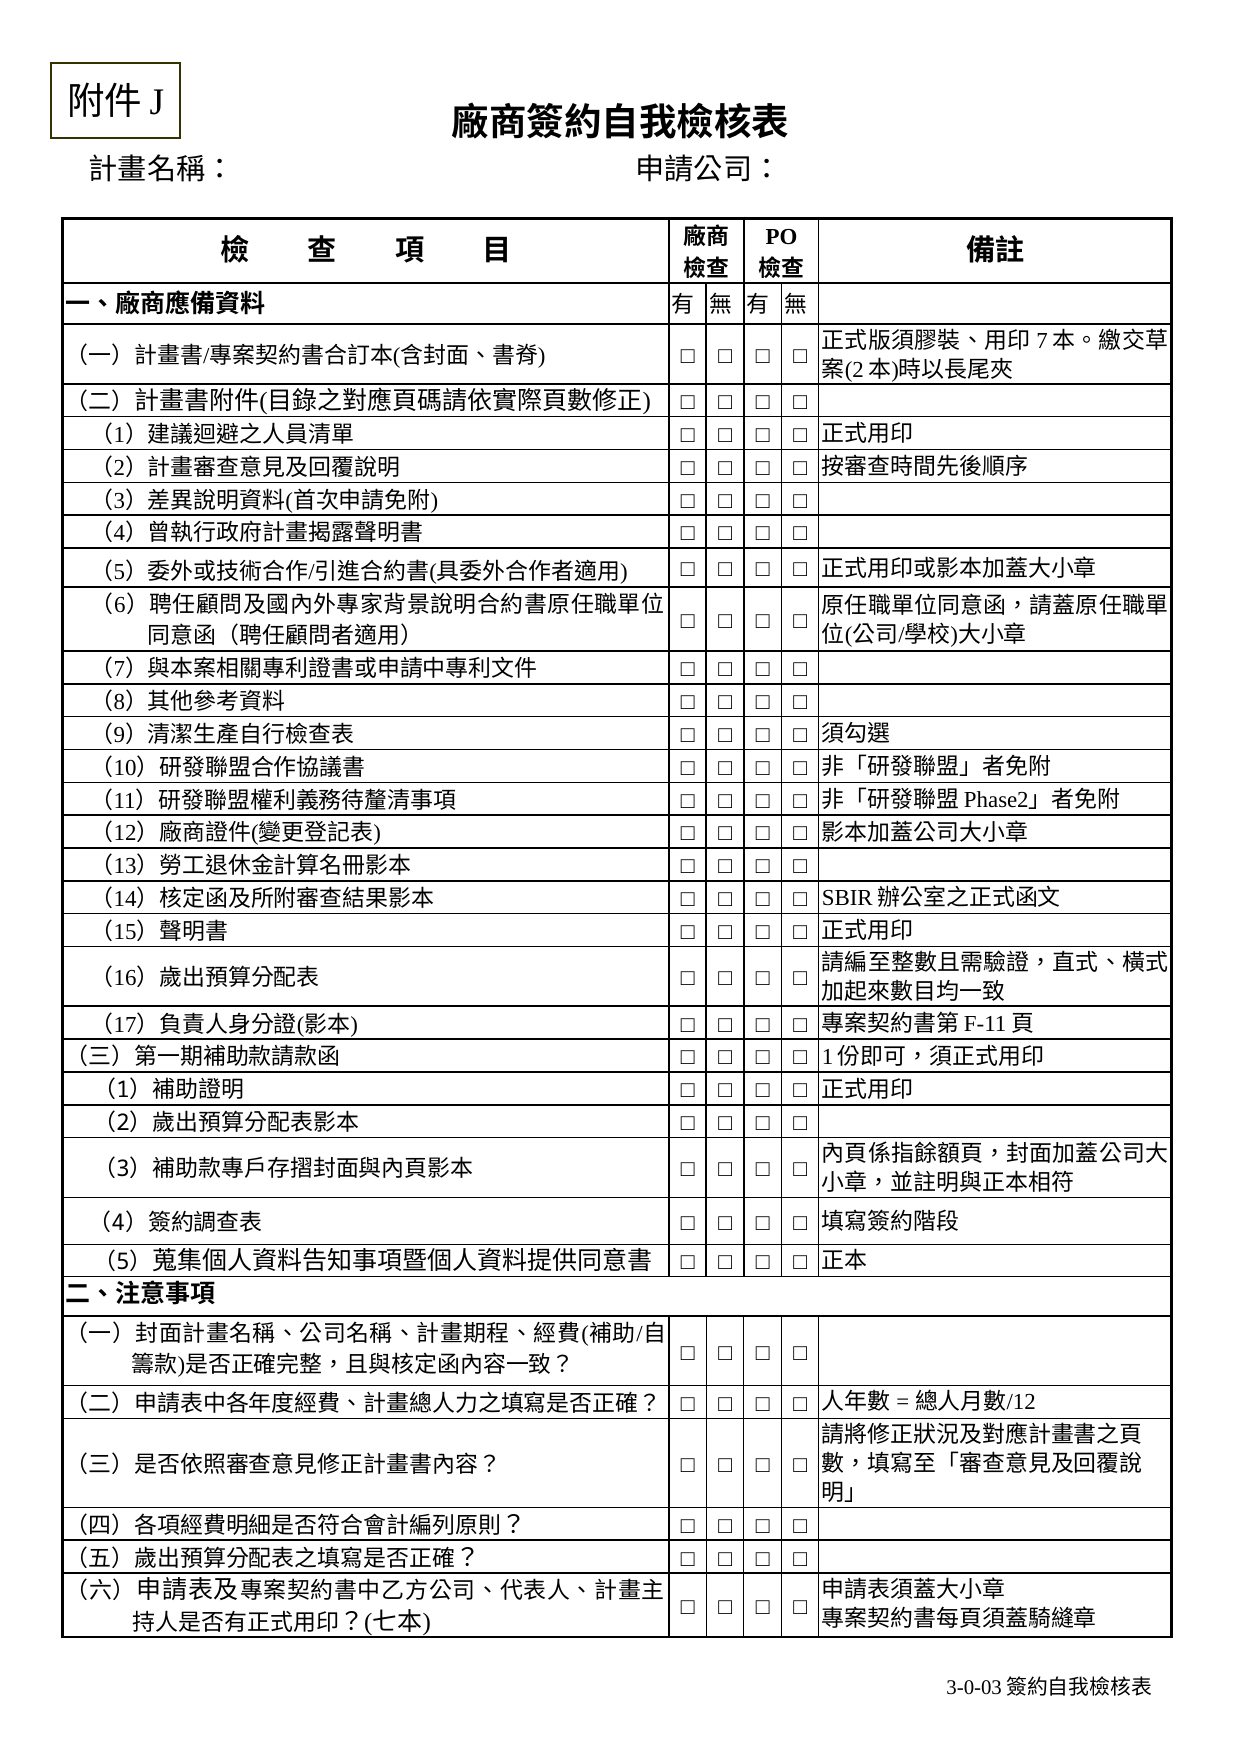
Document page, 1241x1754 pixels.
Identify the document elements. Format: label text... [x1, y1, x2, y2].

table_cell □ [707, 1541, 743, 1572]
table_cell □ [782, 325, 818, 383]
table_cell □ [670, 1574, 706, 1636]
table_cell □ [707, 783, 743, 814]
table_cell [819, 652, 1170, 683]
table_cell □ [707, 1073, 743, 1104]
table_cell □ [744, 1386, 781, 1417]
table_cell □ [782, 1007, 818, 1038]
table_cell （3）補助款專戶存摺封面與內頁影本 [64, 1138, 668, 1197]
table_cell （6）聘任顧問及國內外專家背景說明合約書原任職單位同意函（聘任顧問者適用） [64, 588, 668, 650]
table_cell □ [782, 685, 818, 716]
table_cell 正式用印 [819, 1073, 1170, 1104]
table_cell □ [707, 417, 743, 449]
table_cell 正式用印 [819, 914, 1170, 946]
table_cell □ [670, 717, 705, 749]
table_cell （11）研發聯盟權利義務待釐清事項 [64, 783, 668, 814]
table_cell □ [707, 947, 743, 1005]
table_cell □ [670, 549, 705, 586]
table_cell □ [670, 947, 705, 1005]
table_cell □ [670, 1040, 705, 1071]
table_cell □ [670, 417, 705, 449]
table_cell （4）曾執行政府計畫揭露聲明書 [64, 516, 668, 547]
table_cell □ [670, 1419, 706, 1507]
table_cell （4）簽約調查表 [64, 1198, 668, 1243]
table_cell （1）建議迴避之人員清單 [64, 417, 668, 449]
table_cell 原任職單位同意函，請蓋原任職單位(公司/學校)大小章 [819, 588, 1170, 650]
table_cell □ [707, 516, 743, 547]
table_cell 二、注意事項 [64, 1277, 1170, 1315]
table_cell □ [707, 1106, 743, 1137]
table_cell □ [745, 1007, 781, 1038]
table_cell □ [707, 685, 743, 716]
table_cell 人年數 = 總人月數/12 [819, 1386, 1170, 1417]
table_cell □ [707, 1386, 743, 1417]
table_cell 申請表須蓋大小章 專案契約書每頁須蓋騎縫章 [819, 1574, 1170, 1636]
table_cell □ [782, 1574, 818, 1636]
table_cell 正式用印或影本加蓋大小章 [819, 549, 1170, 586]
table_cell [819, 1106, 1170, 1137]
table_cell 內頁係指餘額頁，封面加蓋公司大小章，並註明與正本相符 [819, 1138, 1170, 1197]
table_cell [819, 284, 1170, 323]
table_cell □ [707, 385, 743, 416]
table_cell 正本 [819, 1245, 1170, 1276]
table_cell □ [782, 450, 818, 481]
table_cell □ [782, 783, 818, 814]
table_cell □ [707, 1040, 743, 1071]
table_cell 專案契約書第F-11頁 [819, 1007, 1170, 1038]
table_cell □ [670, 652, 705, 683]
table_cell □ [745, 588, 781, 650]
table_cell （二）計畫書附件(目錄之對應頁碼請依實際頁數修正) [64, 385, 668, 416]
table_cell □ [782, 849, 818, 880]
table_cell □ [745, 652, 781, 683]
table_header 備註 [819, 220, 1170, 282]
table_cell （12）廠商證件(變更登記表) [64, 816, 668, 847]
table_cell 無 [707, 284, 743, 323]
table_cell □ [670, 516, 705, 547]
table_cell SBIR辦公室之正式函文 [819, 882, 1170, 913]
table_cell [819, 1508, 1170, 1539]
table_cell [819, 849, 1170, 880]
table_cell □ [745, 385, 781, 416]
table_cell （五）歲出預算分配表之填寫是否正確？ [64, 1541, 668, 1572]
table_cell 有 [670, 284, 705, 323]
table_cell □ [745, 549, 781, 586]
table_header PO 檢查 [745, 220, 818, 282]
table_cell （三）第一期補助款請款函 [64, 1040, 668, 1071]
table_cell （2）計畫審查意見及回覆說明 [64, 450, 668, 481]
table_cell □ [670, 325, 705, 383]
table_cell □ [670, 450, 705, 481]
table_cell （2）歲出預算分配表影本 [64, 1106, 668, 1137]
table_cell □ [782, 1245, 818, 1276]
table_cell [819, 1541, 1170, 1572]
table_cell □ [670, 816, 705, 847]
table_cell □ [745, 1106, 781, 1137]
table_cell □ [745, 947, 781, 1005]
table_cell □ [670, 1138, 705, 1197]
table_cell □ [782, 483, 818, 514]
table_cell （3）差異說明資料(首次申請免附) [64, 483, 668, 514]
table_cell （一）計畫書/專案契約書合訂本(含封面、書脊) [64, 325, 668, 383]
table_cell □ [670, 1317, 706, 1385]
table_cell 非「研發聯盟」者免附 [819, 750, 1170, 781]
text 廠商簽約自我檢核表 [52, 64, 179, 137]
table_cell □ [782, 882, 818, 913]
table_cell □ [707, 882, 743, 913]
table_cell （7）與本案相關專利證書或申請中專利文件 [64, 652, 668, 683]
table_cell □ [707, 1245, 743, 1276]
table_cell □ [745, 685, 781, 716]
table_cell （17）負責人身分證(影本) [64, 1007, 668, 1038]
table_cell □ [745, 516, 781, 547]
table_cell □ [670, 1106, 705, 1137]
table_cell □ [707, 1007, 743, 1038]
table_cell □ [745, 1040, 781, 1071]
table_cell □ [782, 1508, 818, 1539]
table_cell □ [670, 849, 705, 880]
table_cell □ [745, 914, 781, 946]
table_cell （16）歲出預算分配表 [64, 947, 668, 1005]
table_cell □ [745, 1073, 781, 1104]
table_cell （1）補助證明 [64, 1073, 668, 1104]
table_cell □ [670, 1073, 705, 1104]
table_cell □ [782, 1073, 818, 1104]
table_cell 1份即可，須正式用印 [819, 1040, 1170, 1071]
table_cell □ [744, 1574, 781, 1636]
table_cell □ [745, 325, 781, 383]
table_cell □ [782, 1040, 818, 1071]
table_cell □ [707, 549, 743, 586]
table_cell □ [670, 588, 705, 650]
table_cell □ [745, 1138, 781, 1197]
table_cell 請將修正狀況及對應計畫書之頁數，填寫至「審查意見及回覆說明」 [819, 1419, 1170, 1507]
table_cell □ [670, 1508, 706, 1539]
table_cell □ [782, 947, 818, 1005]
table_cell □ [745, 750, 781, 781]
table_cell 一、廠商應備資料 [64, 284, 668, 323]
table_cell （四）各項經費明細是否符合會計編列原則？ [64, 1508, 668, 1539]
table_cell 有 [745, 284, 781, 323]
table_cell □ [745, 483, 781, 514]
table_cell □ [670, 1541, 706, 1572]
table_cell □ [782, 588, 818, 650]
table_cell （10）研發聯盟合作協議書 [64, 750, 668, 781]
table_cell □ [745, 1245, 781, 1276]
table_cell □ [782, 1386, 818, 1417]
table_cell [819, 1317, 1170, 1385]
table_cell □ [782, 914, 818, 946]
table_cell 正式用印 [819, 417, 1170, 449]
table_cell [819, 685, 1170, 716]
table_cell □ [707, 914, 743, 946]
table_cell 無 [782, 284, 818, 323]
table_cell 須勾選 [819, 717, 1170, 749]
table_cell （9）清潔生產自行檢查表 [64, 717, 668, 749]
table_cell □ [782, 417, 818, 449]
table_cell □ [670, 1386, 706, 1417]
table_cell 請編至整數且需驗證，直式、橫式加起來數目均一致 [819, 947, 1170, 1005]
table_cell □ [707, 849, 743, 880]
table_cell □ [670, 882, 705, 913]
table_cell □ [782, 385, 818, 416]
table_cell □ [745, 1198, 781, 1243]
table_cell □ [707, 1419, 743, 1507]
table_cell 影本加蓋公司大小章 [819, 816, 1170, 847]
table_header 檢 查 項 目 [64, 220, 668, 282]
table_cell [819, 385, 1170, 416]
table_cell （15）聲明書 [64, 914, 668, 946]
table_cell 填寫簽約階段 [819, 1198, 1170, 1243]
table_cell □ [745, 417, 781, 449]
table_cell □ [745, 717, 781, 749]
table_cell □ [707, 588, 743, 650]
table_cell □ [670, 1245, 705, 1276]
table_cell □ [782, 516, 818, 547]
table_cell □ [782, 549, 818, 586]
table_cell □ [782, 717, 818, 749]
table_cell □ [670, 483, 705, 514]
table_header 廠商 檢查 [670, 220, 743, 282]
table_cell □ [707, 1317, 743, 1385]
table_cell □ [745, 783, 781, 814]
table_cell □ [670, 914, 705, 946]
table_cell □ [707, 483, 743, 514]
table_cell □ [782, 1198, 818, 1243]
table_cell [819, 483, 1170, 514]
table_cell □ [670, 783, 705, 814]
table_cell □ [782, 1138, 818, 1197]
table_cell □ [744, 1508, 781, 1539]
table_cell □ [782, 750, 818, 781]
table_cell □ [670, 1007, 705, 1038]
table_cell □ [707, 717, 743, 749]
table_cell [819, 516, 1170, 547]
table_cell □ [744, 1317, 781, 1385]
table_cell （14）核定函及所附審查結果影本 [64, 882, 668, 913]
table_cell □ [670, 385, 705, 416]
table_cell （三）是否依照審查意見修正計畫書內容？ [64, 1419, 668, 1507]
text 廠商簽約自我檢核表 [88, 92, 1152, 146]
table_cell □ [707, 750, 743, 781]
table_cell （8）其他參考資料 [64, 685, 668, 716]
table_cell （六）申請表及專案契約書中乙方公司、代表人、計畫主持人是否有正式用印？(七本) [64, 1574, 668, 1636]
table_cell □ [782, 1106, 818, 1137]
text 計畫名稱： 申請公司： [88, 146, 1137, 188]
table_cell □ [707, 1138, 743, 1197]
table_cell □ [707, 450, 743, 481]
table_cell □ [745, 450, 781, 481]
table_cell □ [745, 816, 781, 847]
table_cell □ [744, 1419, 781, 1507]
table_cell （13）勞工退休金計算名冊影本 [64, 849, 668, 880]
table_cell □ [707, 325, 743, 383]
table_cell （一）封面計畫名稱、公司名稱、計畫期程、經費(補助/自籌款)是否正確完整，且與核定函內容一致？ [64, 1317, 668, 1385]
table_cell 按審查時間先後順序 [819, 450, 1170, 481]
table_cell （二）申請表中各年度經費、計畫總人力之填寫是否正確？ [64, 1386, 668, 1417]
table_cell □ [782, 1317, 818, 1385]
table_cell （5）委外或技術合作/引進合約書(具委外合作者適用) [64, 549, 668, 586]
table_cell □ [782, 816, 818, 847]
table_cell 非「研發聯盟Phase2」者免附 [819, 783, 1170, 814]
table_cell □ [670, 750, 705, 781]
table_cell （5）蒐集個人資料告知事項暨個人資料提供同意書 [64, 1245, 668, 1276]
table_cell □ [670, 1198, 705, 1243]
table_cell □ [745, 849, 781, 880]
table_cell □ [707, 1508, 743, 1539]
table_cell 正式版須膠裝、用印7本。繳交草案(2本)時以長尾夾 [819, 325, 1170, 383]
table_cell □ [707, 1574, 743, 1636]
table_cell □ [670, 685, 705, 716]
table_cell □ [745, 882, 781, 913]
table_cell □ [782, 1419, 818, 1507]
table_cell □ [782, 1541, 818, 1572]
table_cell □ [707, 652, 743, 683]
table_cell □ [782, 652, 818, 683]
table_cell □ [744, 1541, 781, 1572]
text 附件J [67, 71, 164, 125]
table_cell □ [707, 816, 743, 847]
table_cell □ [707, 1198, 743, 1243]
